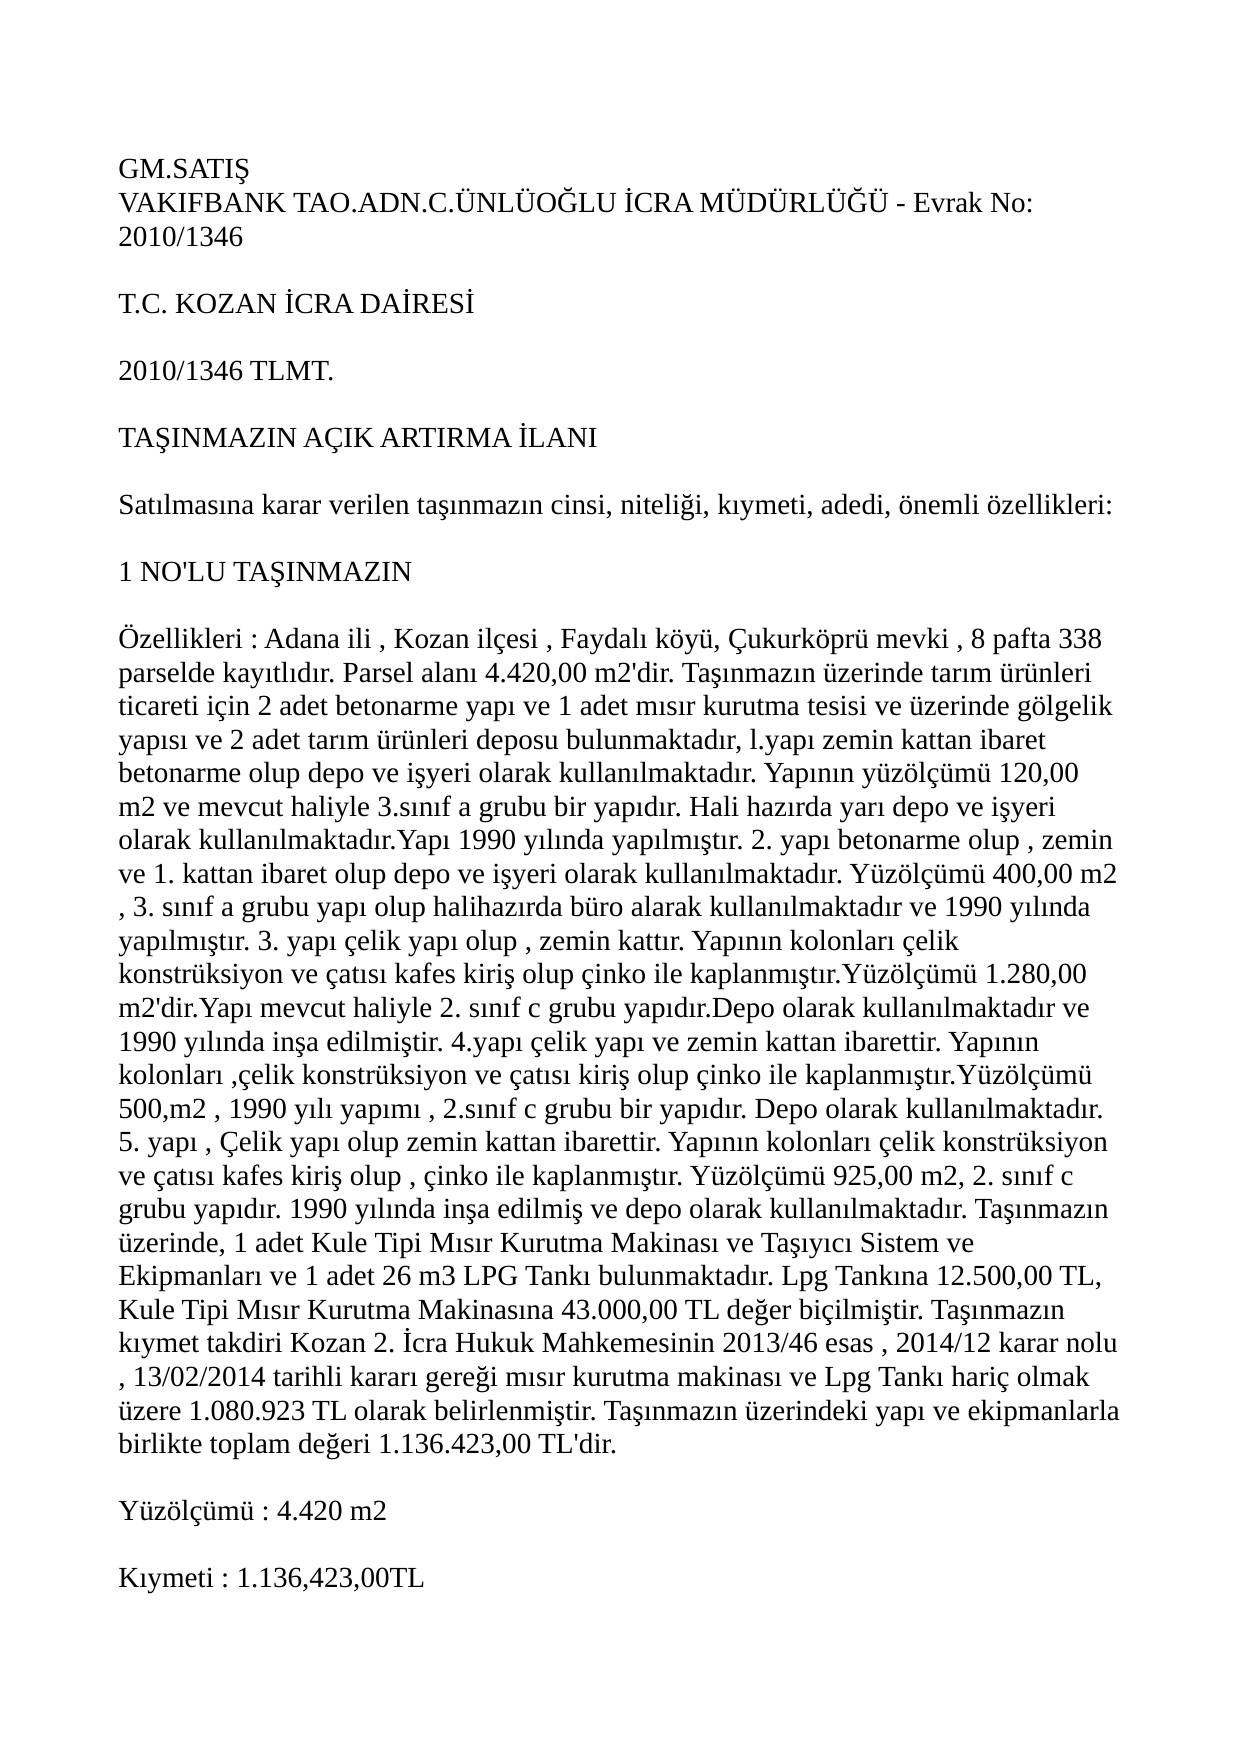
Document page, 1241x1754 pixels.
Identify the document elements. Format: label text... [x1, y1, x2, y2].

text VAKIFBANK TAO.ADN.C.ÜNLÜOĞLU İCRA MÜDÜRLÜĞÜ - Evrak No: 2010/1346 [118, 185, 1122, 252]
text GM.SATIŞ [118, 118, 1122, 185]
text T.C. KOZAN İCRA DAİRESİ [118, 286, 1122, 319]
text Özellikleri : Adana ili , Kozan ilçesi , Faydalı köyü, Çukurköprü mevki , 8 pafta 338 parselde kayıtlıdır. Parsel alanı 4.420,00 m2'dir. Taşınmazın üzerinde tarım ürünleri ticareti için 2 adet betonarme yapı ve 1 adet mısır kurutma tesisi ve üzerinde gölgelik yapısı ve 2 adet tarım ürünleri deposu bulunmaktadır, l.yapı zemin kattan ibaret betonarme olup depo ve işyeri olarak kullanılmaktadır. Yapının yüzölçümü 120,00 m2 ve mevcut haliyle 3.sınıf a grubu bir yapıdır. Hali hazırda yarı depo ve işyeri olarak kullanılmaktadır.Yapı 1990 yılında yapılmıştır. 2. yapı betonarme olup , zemin ve 1. kattan ibaret olup depo ve işyeri olarak kullanılmaktadır. Yüzölçümü 400,00 m2 , 3. sınıf a grubu yapı olup halihazırda büro alarak kullanılmaktadır ve 1990 yılında yapılmıştır. 3. yapı çelik yapı olup , zemin kattır. Yapının kolonları çelik konstrüksiyon ve çatısı kafes kiriş olup çinko ile kaplanmıştır.Yüzölçümü 1.280,00 m2'dir.Yapı mevcut haliyle 2. sınıf c grubu yapıdır.Depo olarak kullanılmaktadır ve 1990 yılında inşa edilmiştir. 4.yapı çelik yapı ve zemin kattan ibarettir. Yapının kolonları ,çelik konstrüksiyon ve çatısı kiriş olup çinko ile kaplanmıştır.Yüzölçümü 500,m2 , 1990 yılı yapımı , 2.sınıf c grubu bir yapıdır. Depo olarak kullanılmaktadır. 5. yapı , Çelik yapı olup zemin kattan ibarettir. Yapının kolonları çelik konstrüksiyon ve çatısı kafes kiriş olup , çinko ile kaplanmıştır. Yüzölçümü 925,00 m2, 2. sınıf c grubu yapıdır. 1990 yılında inşa edilmiş ve depo olarak kullanılmaktadır. Taşınmazın üzerinde, 1 adet Kule Tipi Mısır Kurutma Makinası ve Taşıyıcı Sistem ve Ekipmanları ve 1 adet 26 m3 LPG Tankı bulunmaktadır. Lpg Tankına 12.500,00 TL, Kule Tipi Mısır Kurutma Makinasına 43.000,00 TL değer biçilmiştir. Taşınmazın kıymet takdiri Kozan 2. İcra Hukuk Mahkemesinin 2013/46 esas , 2014/12 karar nolu , 13/02/2014 tarihli kararı gereği mısır kurutma makinası ve Lpg Tankı hariç olmak üzere 1.080.923 TL olarak belirlenmiştir. Taşınmazın üzerindeki yapı ve ekipmanlarla birlikte toplam değeri 1.136.423,00 TL'dir. [118, 621, 1122, 1460]
text Satılmasına karar verilen taşınmazın cinsi, niteliği, kıymeti, adedi, önemli özellikleri: [118, 487, 1122, 521]
text 2010/1346 TLMT. [118, 353, 1122, 386]
text Kıymeti : 1.136,423,00TL [118, 1560, 1122, 1594]
text 1 NO'LU TAŞINMAZIN [118, 554, 1122, 588]
text Yüzölçümü : 4.420 m2 [118, 1493, 1122, 1527]
text TAŞINMAZIN AÇIK ARTIRMA İLANI [118, 420, 1122, 453]
